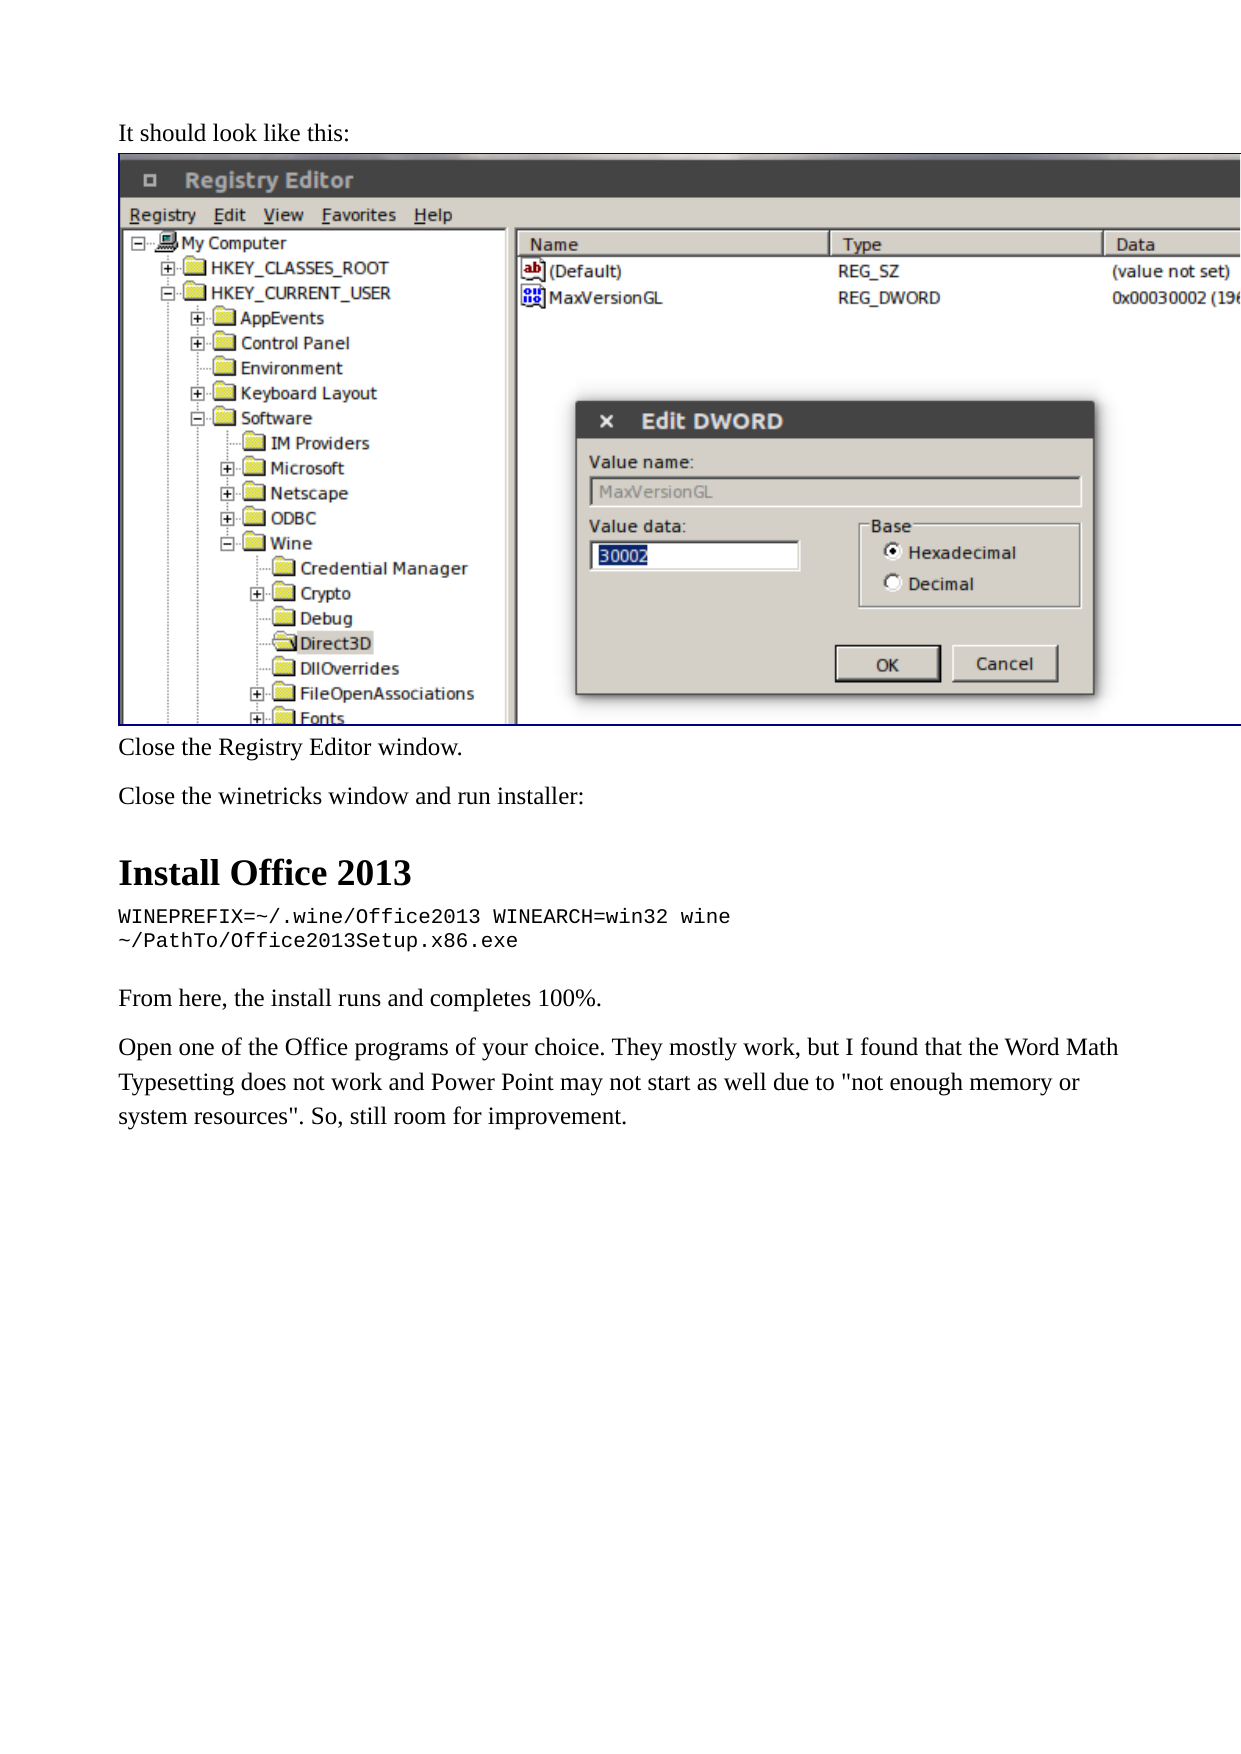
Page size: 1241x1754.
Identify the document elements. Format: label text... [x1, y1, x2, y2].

text Close the winetricks window and run installer: [118, 781, 1122, 809]
text WINEPREFIX=~/.wine/Office2013 WINEARCH=win32 wine ~/PathTo/Office2013Setup.x86.exe [118, 906, 1122, 954]
text From here, the install runs and completes 100%. [118, 983, 1122, 1012]
text Open one of the Office programs of your choice. They mostly work, but I found that the Word Math Typesetting does not work and Power Point may not start as well due to "not enough memory or system resources". So, still room for improvement. [118, 1032, 1122, 1130]
picture [120, 154, 1241, 724]
subtitle Install Office 2013 [118, 851, 1122, 894]
text Close the Registry Editor window. [118, 726, 1122, 761]
text It should look like this: [118, 118, 1122, 153]
